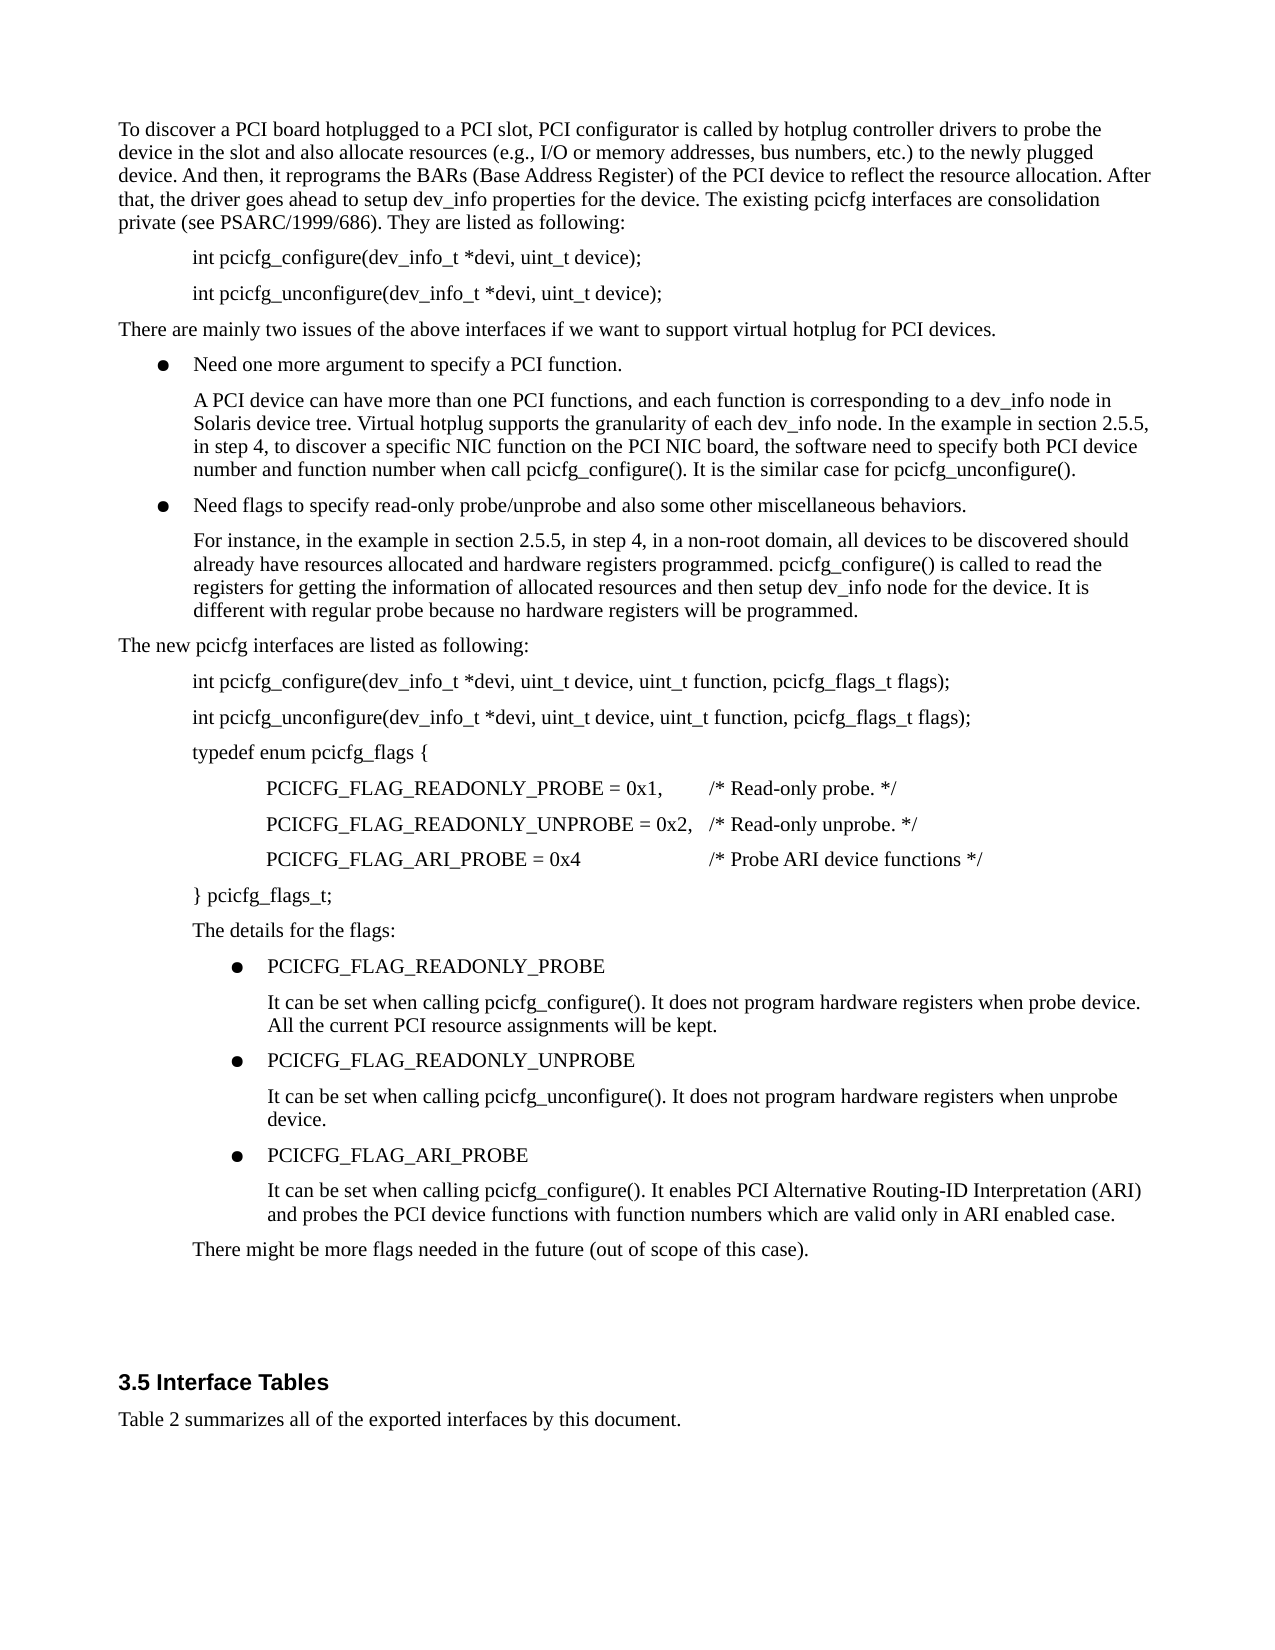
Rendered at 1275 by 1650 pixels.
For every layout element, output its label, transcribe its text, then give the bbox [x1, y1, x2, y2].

text Table 2 summarizes all of the exported interfaces by this document. [118, 1408, 1157, 1431]
list PCICFG_FLAG_READONLY_PROBE [229, 955, 1157, 978]
text PCICFG_FLAG_ARI_PROBE = 0x4 /* Probe ARI device functions */ [192, 848, 1157, 871]
list It can be set when calling pcicfg_configure(). It enables PCI Alternative Routing-ID Interpretation (ARI) and probes the PCI device functions with function numbers which are valid only in ARI enabled case. [229, 1179, 1157, 1226]
list It can be set when calling pcicfg_unconfigure(). It does not program hardware registers when unprobe device. [229, 1085, 1157, 1131]
text int pcicfg_unconfigure(dev_info_t *devi, uint_t device); [192, 282, 1157, 305]
list Need flags to specify read-only probe/unprobe and also some other miscellaneous behaviors. [156, 494, 1157, 517]
text PCICFG_FLAG_READONLY_UNPROBE = 0x2, /* Read-only unprobe. */ [192, 812, 1157, 836]
list A PCI device can have more than one PCI functions, and each function is corresponding to a dev_info node in Solaris device tree. Virtual hotplug supports the granularity of each dev_info node. In the example in section 2.5.5, in step 4, to discover a specific NIC function on the PCI NIC board, the software need to specify both PCI device number and function number when call pcicfg_configure(). It is the similar case for pcicfg_unconfigure(). [156, 389, 1157, 481]
list PCICFG_FLAG_READONLY_UNPROBE [229, 1049, 1157, 1072]
subtitle 3.5 Interface Tables [118, 1370, 1157, 1396]
list Need one more argument to specify a PCI function. [156, 353, 1157, 376]
text int pcicfg_configure(dev_info_t *devi, uint_t device, uint_t function, pcicfg_flags_t flags); [192, 670, 1157, 693]
text PCICFG_FLAG_READONLY_PROBE = 0x1, /* Read-only probe. */ [192, 777, 1157, 800]
list PCICFG_FLAG_ARI_PROBE [229, 1144, 1157, 1167]
list For instance, in the example in section 2.5.5, in step 4, in a non-root domain, all devices to be discovered should already have resources allocated and hardware registers programmed. pcicfg_configure() is called to read the registers for getting the information of allocated resources and then setup dev_info node for the device. It is different with regular probe because no hardware registers will be programmed. [156, 529, 1157, 622]
text The details for the flags: [192, 919, 1157, 942]
text typedef enum pcicfg_flags { [192, 741, 1157, 764]
text The new pcicfg interfaces are listed as following: [118, 634, 1157, 657]
text int pcicfg_unconfigure(dev_info_t *devi, uint_t device, uint_t function, pcicfg_flags_t flags); [192, 706, 1157, 729]
text There might be more flags needed in the future (out of scope of this case). [192, 1238, 1157, 1261]
text } pcicfg_flags_t; [192, 884, 1157, 907]
list It can be set when calling pcicfg_configure(). It does not program hardware registers when probe device. All the current PCI resource assignments will be kept. [229, 991, 1157, 1037]
text To discover a PCI board hotplugged to a PCI slot, PCI configurator is called by hotplug controller drivers to probe the device in the slot and also allocate resources (e.g., I/O or memory addresses, bus numbers, etc.) to the newly plugged device. And then, it reprograms the BARs (Base Address Register) of the PCI device to reflect the resource allocation. After that, the driver goes ahead to setup dev_info properties for the device. The existing pcicfg interfaces are consolidation private (see PSARC/1999/686). They are listed as following: [118, 118, 1157, 234]
text int pcicfg_configure(dev_info_t *devi, uint_t device); [192, 246, 1157, 269]
text There are mainly two issues of the above interfaces if we want to support virtual hotplug for PCI devices. [118, 317, 1157, 341]
